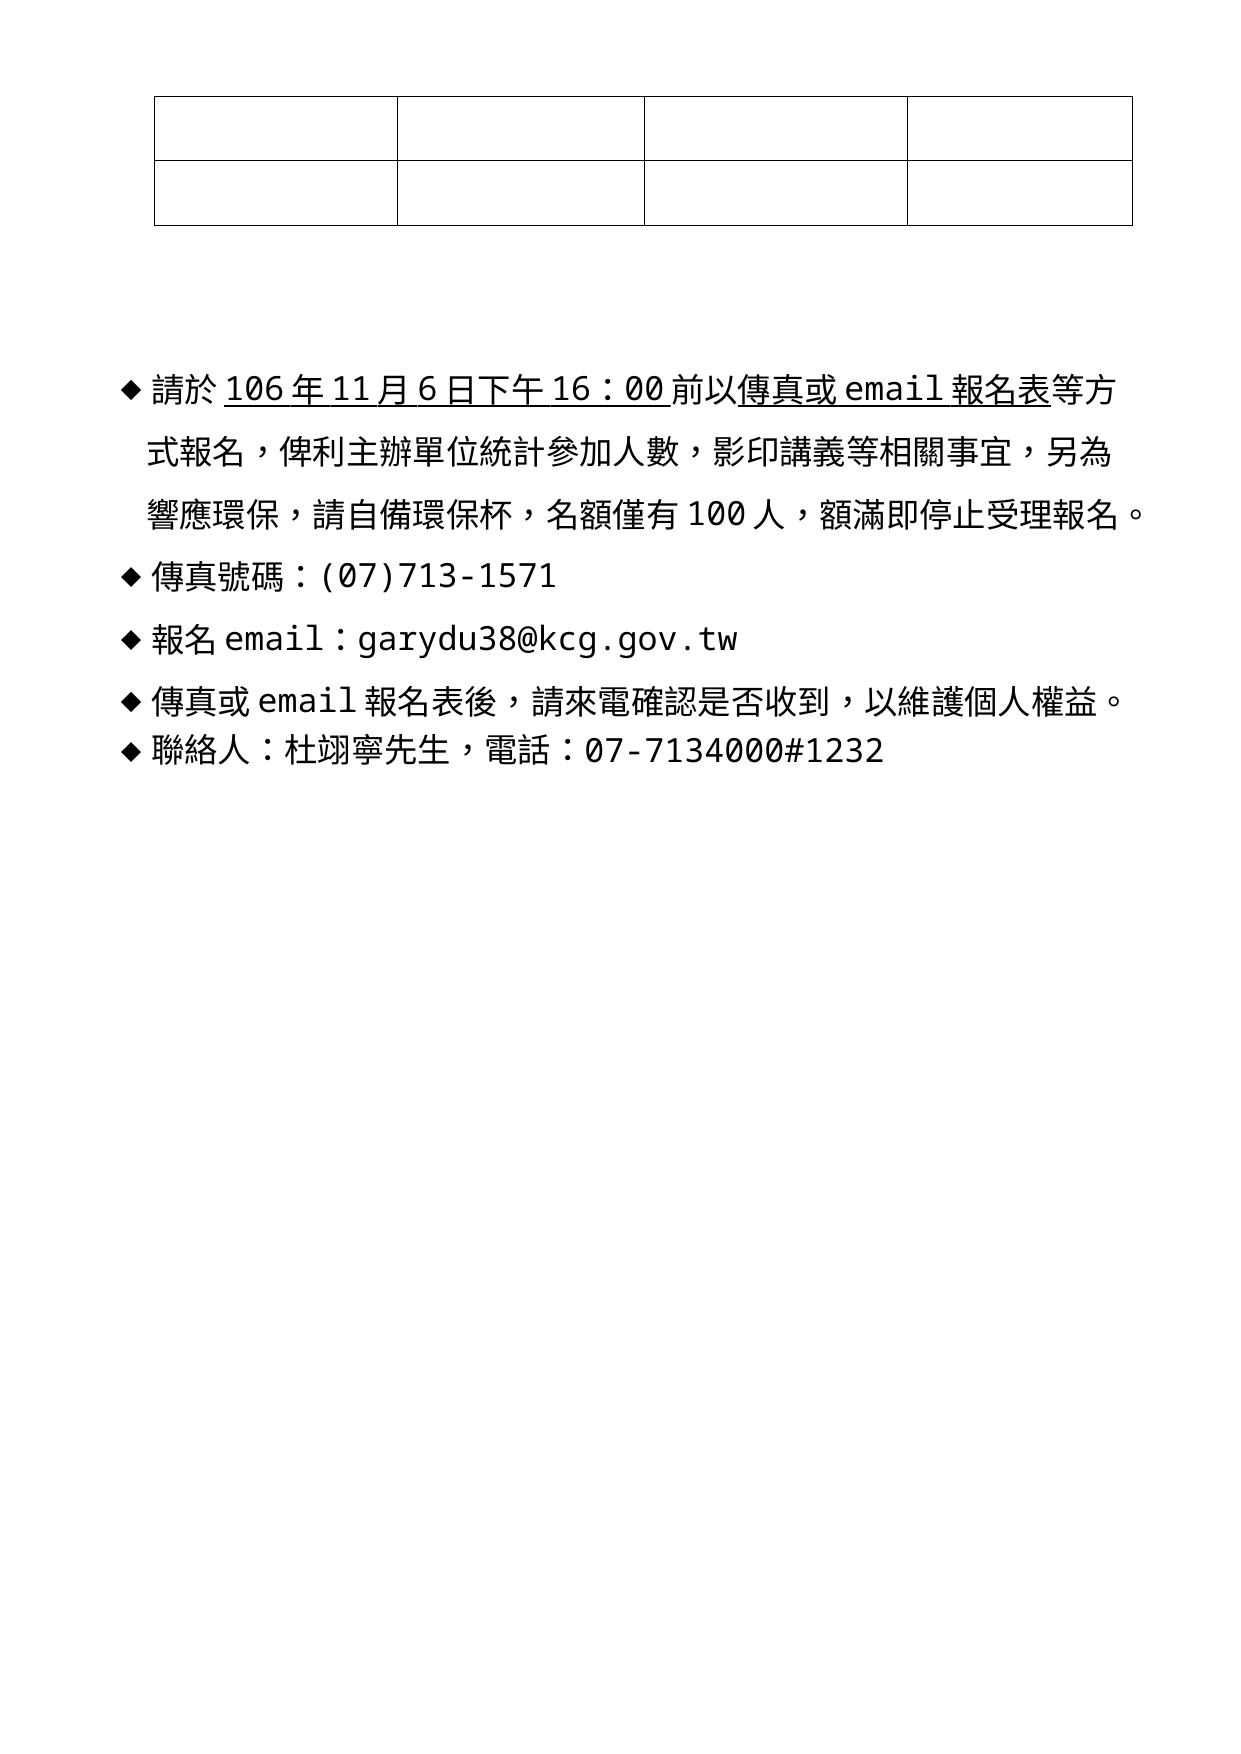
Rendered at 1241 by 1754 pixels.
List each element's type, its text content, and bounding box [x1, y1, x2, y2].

table_cell [645, 161, 907, 225]
text ◆聯絡人：杜翊寧先生，電話：07-7134000#1232 [71, 721, 1169, 773]
table_cell [908, 97, 1132, 160]
text ◆傳真號碼：(07)713-1571 [71, 533, 1169, 596]
text ◆請於106年11月6日下午16：00前以傳真或email報名表等方式報名，俾利主辦單位統計參加人數，影印講義等相關事宜，另為響應環保，請自備環保杯，名額僅有100人，額滿即停止受理報名。 [71, 346, 1144, 533]
table_cell [398, 161, 644, 225]
table_cell [398, 97, 644, 160]
table_cell [155, 97, 397, 160]
table_cell [908, 161, 1132, 225]
text ◆傳真或email報名表後，請來電確認是否收到，以維護個人權益。 [71, 658, 1169, 721]
table_cell [645, 97, 907, 160]
text ◆報名email：garydu38@kcg.gov.tw [71, 596, 1169, 658]
table_cell [155, 161, 397, 225]
